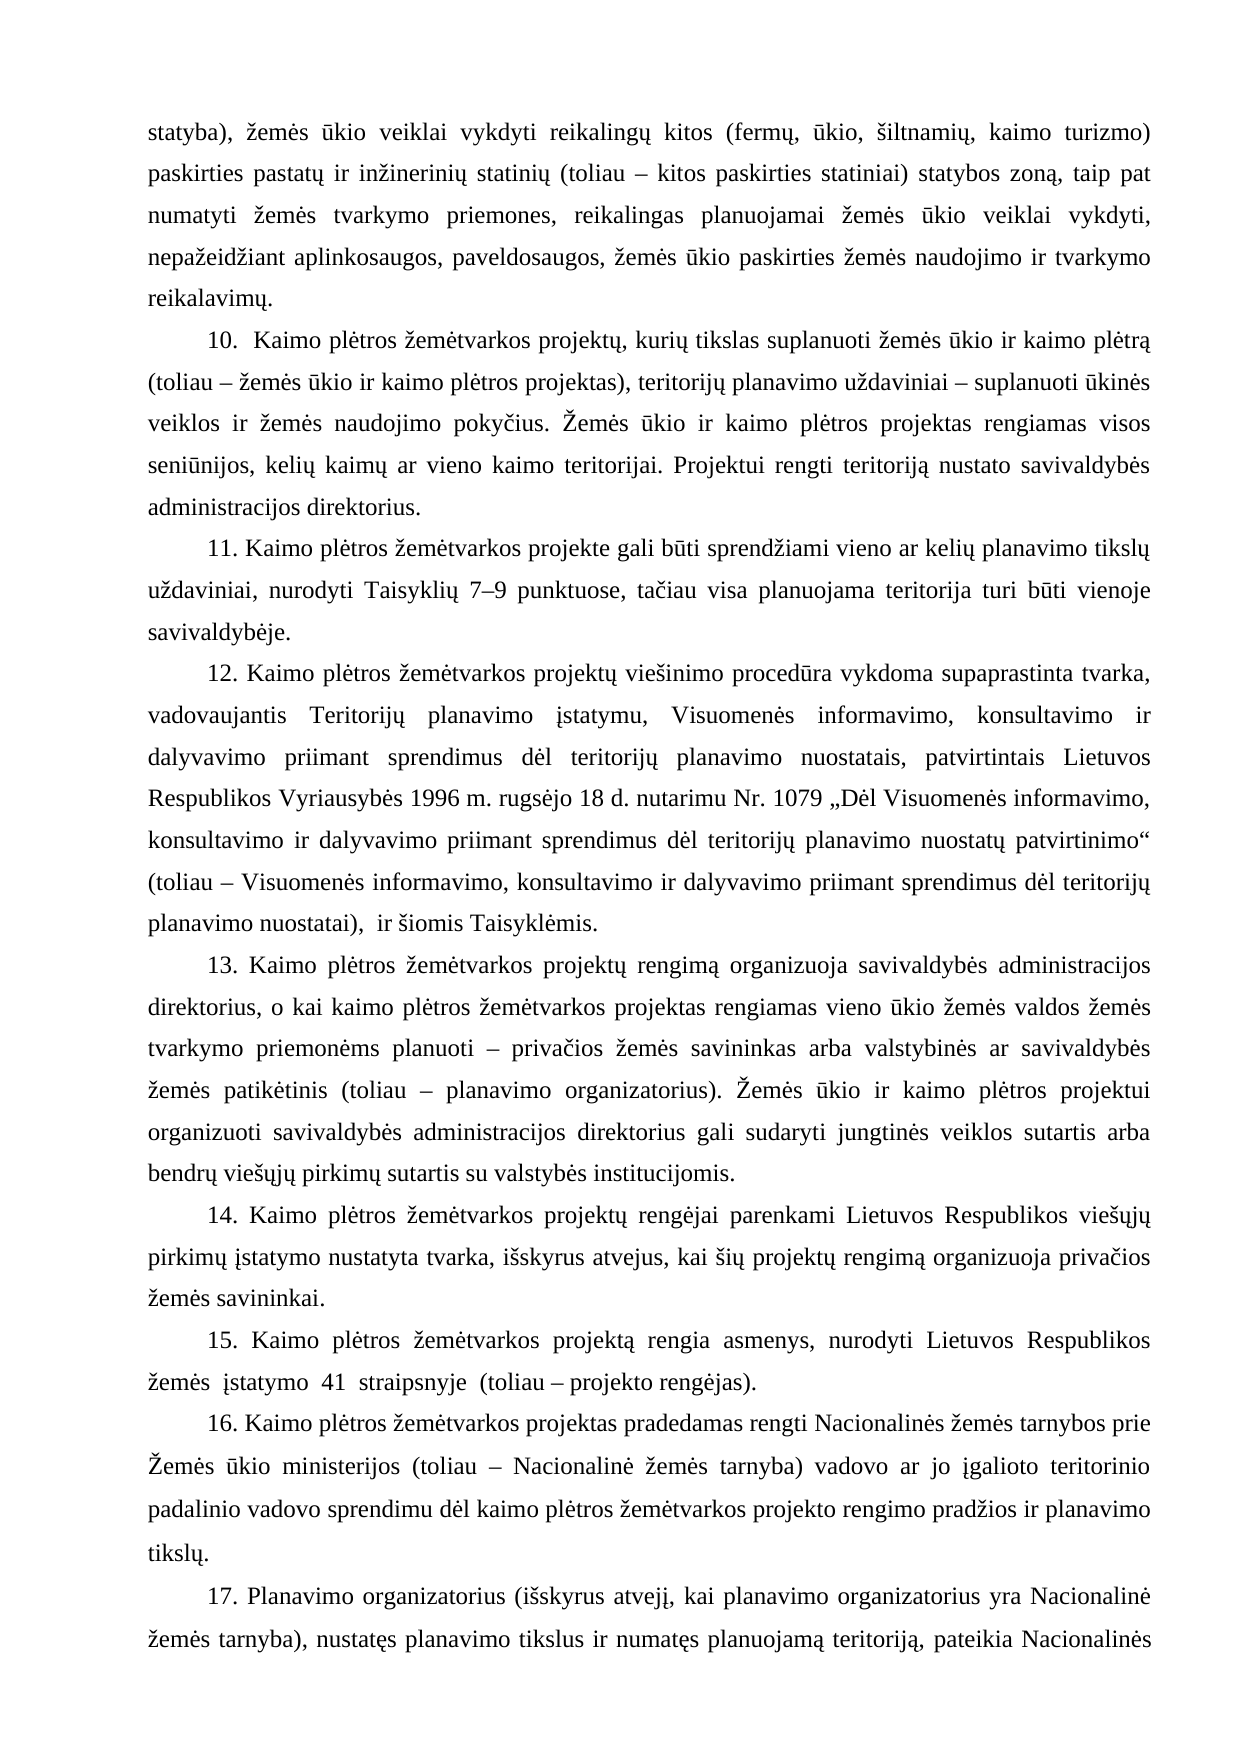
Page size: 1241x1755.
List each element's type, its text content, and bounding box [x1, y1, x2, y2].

text 16. Kaimo plėtros žemėtvarkos projektas pradedamas rengti Nacionalinės žemės tarnybos prie Žemės ūkio ministerijos (toliau – Nacionalinė žemės tarnyba) vadovo ar jo įgalioto teritorinio padalinio vadovo sprendimu dėl kaimo plėtros žemėtvarkos projekto rengimo pradžios ir planavimo tikslų. [148, 1408, 1152, 1566]
text 13. Kaimo plėtros žemėtvarkos projektų rengimą organizuoja savivaldybės administracijos direktorius, o kai kaimo plėtros žemėtvarkos projektas rengiamas vieno ūkio žemės valdos žemės tvarkymo priemonėms planuoti – privačios žemės savininkas arba valstybinės ar savivaldybės žemės patikėtinis (toliau – planavimo organizatorius). Žemės ūkio ir kaimo plėtros projektui organizuoti savivaldybės administracijos direktorius gali sudaryti jungtinės veiklos sutartis arba bendrų viešųjų pirkimų sutartis su valstybės institucijomis. [148, 950, 1152, 1187]
text 17. Planavimo organizatorius (išskyrus atvejį, kai planavimo organizatorius yra Nacionalinė žemės tarnyba), nustatęs planavimo tikslus ir numatęs planuojamą teritoriją, pateikia Nacionalinės [148, 1581, 1152, 1653]
text 11. Kaimo plėtros žemėtvarkos projekte gali būti sprendžiami vieno ar kelių planavimo tikslų uždaviniai, nurodyti Taisyklių 7–9 punktuose, tačiau visa planuojama teritorija turi būti vienoje savivaldybėje. [148, 533, 1152, 645]
text statyba), žemės ūkio veiklai vykdyti reikalingų kitos (fermų, ūkio, šiltnamių, kaimo turizmo) paskirties pastatų ir inžinerinių statinių (toliau – kitos paskirties statiniai) statybos zoną, taip pat numatyti žemės tvarkymo priemones, reikalingas planuojamai žemės ūkio veiklai vykdyti, nepažeidžiant aplinkosaugos, paveldosaugos, žemės ūkio paskirties žemės naudojimo ir tvarkymo reikalavimų. [148, 117, 1152, 312]
text 10. Kaimo plėtros žemėtvarkos projektų, kurių tikslas suplanuoti žemės ūkio ir kaimo plėtrą (toliau – žemės ūkio ir kaimo plėtros projektas), teritorijų planavimo uždaviniai – suplanuoti ūkinės veiklos ir žemės naudojimo pokyčius. Žemės ūkio ir kaimo plėtros projektas rengiamas visos seniūnijos, kelių kaimų ar vieno kaimo teritorijai. Projektui rengti teritoriją nustato savivaldybės administracijos direktorius. [148, 325, 1152, 520]
text 14. Kaimo plėtros žemėtvarkos projektų rengėjai parenkami Lietuvos Respublikos viešųjų pirkimų įstatymo nustatyta tvarka, išskyrus atvejus, kai šių projektų rengimą organizuoja privačios žemės savininkai. [148, 1200, 1152, 1312]
text 12. Kaimo plėtros žemėtvarkos projektų viešinimo procedūra vykdoma supaprastinta tvarka, vadovaujantis Teritorijų planavimo įstatymu, Visuomenės informavimo, konsultavimo ir dalyvavimo priimant sprendimus dėl teritorijų planavimo nuostatais, patvirtintais Lietuvos Respublikos Vyriausybės 1996 m. rugsėjo 18 d. nutarimu Nr. 1079 „Dėl Visuomenės informavimo, konsultavimo ir dalyvavimo priimant sprendimus dėl teritorijų planavimo nuostatų patvirtinimo“ (toliau – Visuomenės informavimo, konsultavimo ir dalyvavimo priimant sprendimus dėl teritorijų planavimo nuostatai), ir šiomis Taisyklėmis. [148, 658, 1152, 937]
text 15. Kaimo plėtros žemėtvarkos projektą rengia asmenys, nurodyti Lietuvos Respublikos žemės įstatymo 41 straipsnyje (toliau – projekto rengėjas). [148, 1325, 1152, 1395]
